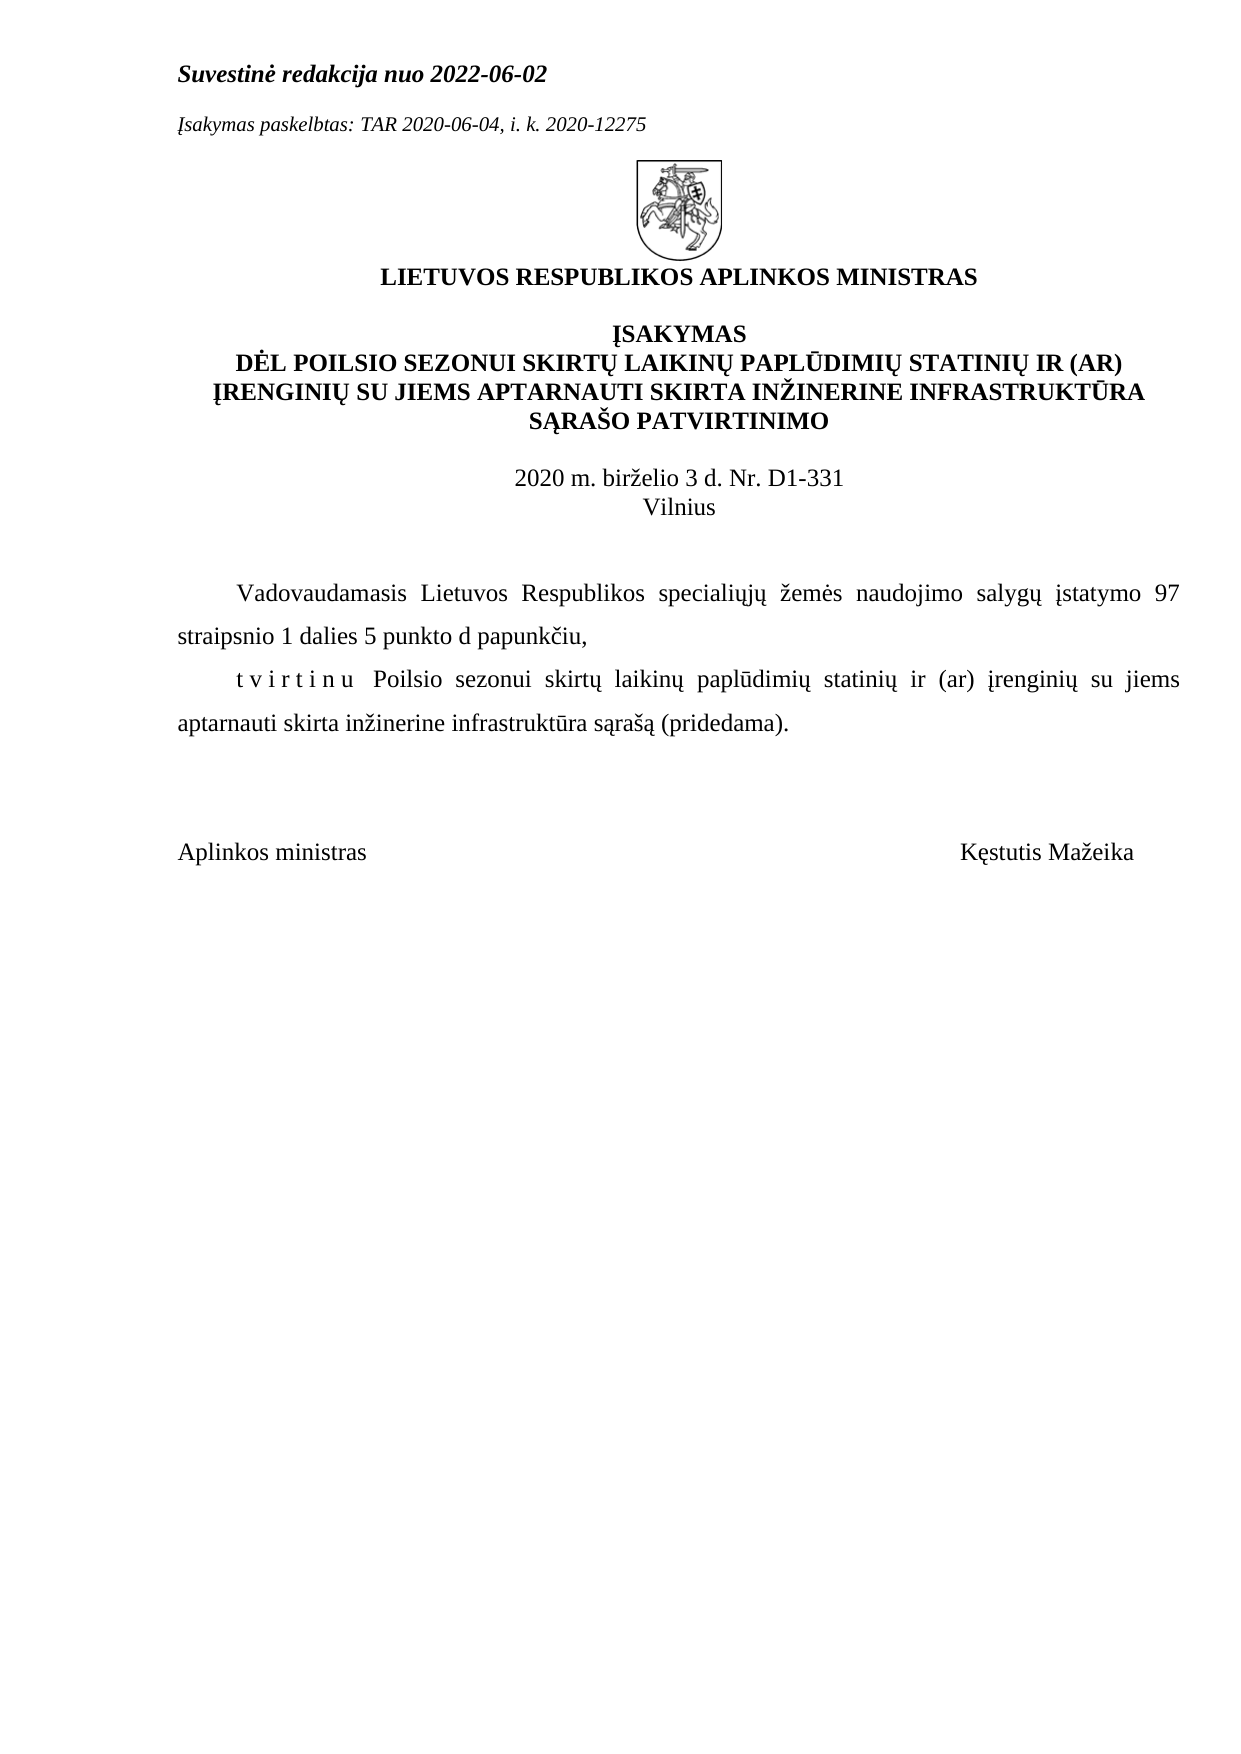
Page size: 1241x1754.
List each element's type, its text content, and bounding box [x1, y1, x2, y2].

text Įsakymas paskelbtas: TAR 2020-06-04, i. k. 2020-12275 [177, 112, 1181, 136]
text LIETUVOS RESPUBLIKOS APLINKOS MINISTRAS [177, 262, 1181, 291]
text Aplinkos ministras Kęstutis Mažeika [177, 837, 1177, 866]
text Suvestinė redakcija nuo 2022-06-02 [177, 59, 1181, 88]
text SĄRAŠO PATVIRTINIMO [177, 406, 1181, 434]
text 2020 m. birželio 3 d. Nr. D1-331 [177, 463, 1181, 492]
text tvirtinu Poilsio sezonui skirtų laikinų paplūdimių statinių ir (ar) įrenginių su jiems aptarnauti skirta inžinerine infrastruktūra sąrašą (pridedama). [177, 664, 1181, 736]
text Vadovaudamasis Lietuvos Respublikos specialiųjų žemės naudojimo salygų įstatymo 97 straipsnio 1 dalies 5 punkto d papunkčiu, [177, 578, 1181, 650]
text ĮSAKYMAS [177, 319, 1181, 348]
text DĖL POILSIO SEZONUI SKIRTŲ LAIKINŲ PAPLŪDIMIŲ STATINIŲ IR (AR) ĮRENGINIŲ SU JIEMS APTARNAUTI SKIRTA INŽINERINE INFRASTRUKTŪRA [177, 348, 1181, 406]
text Vilnius [177, 492, 1181, 549]
